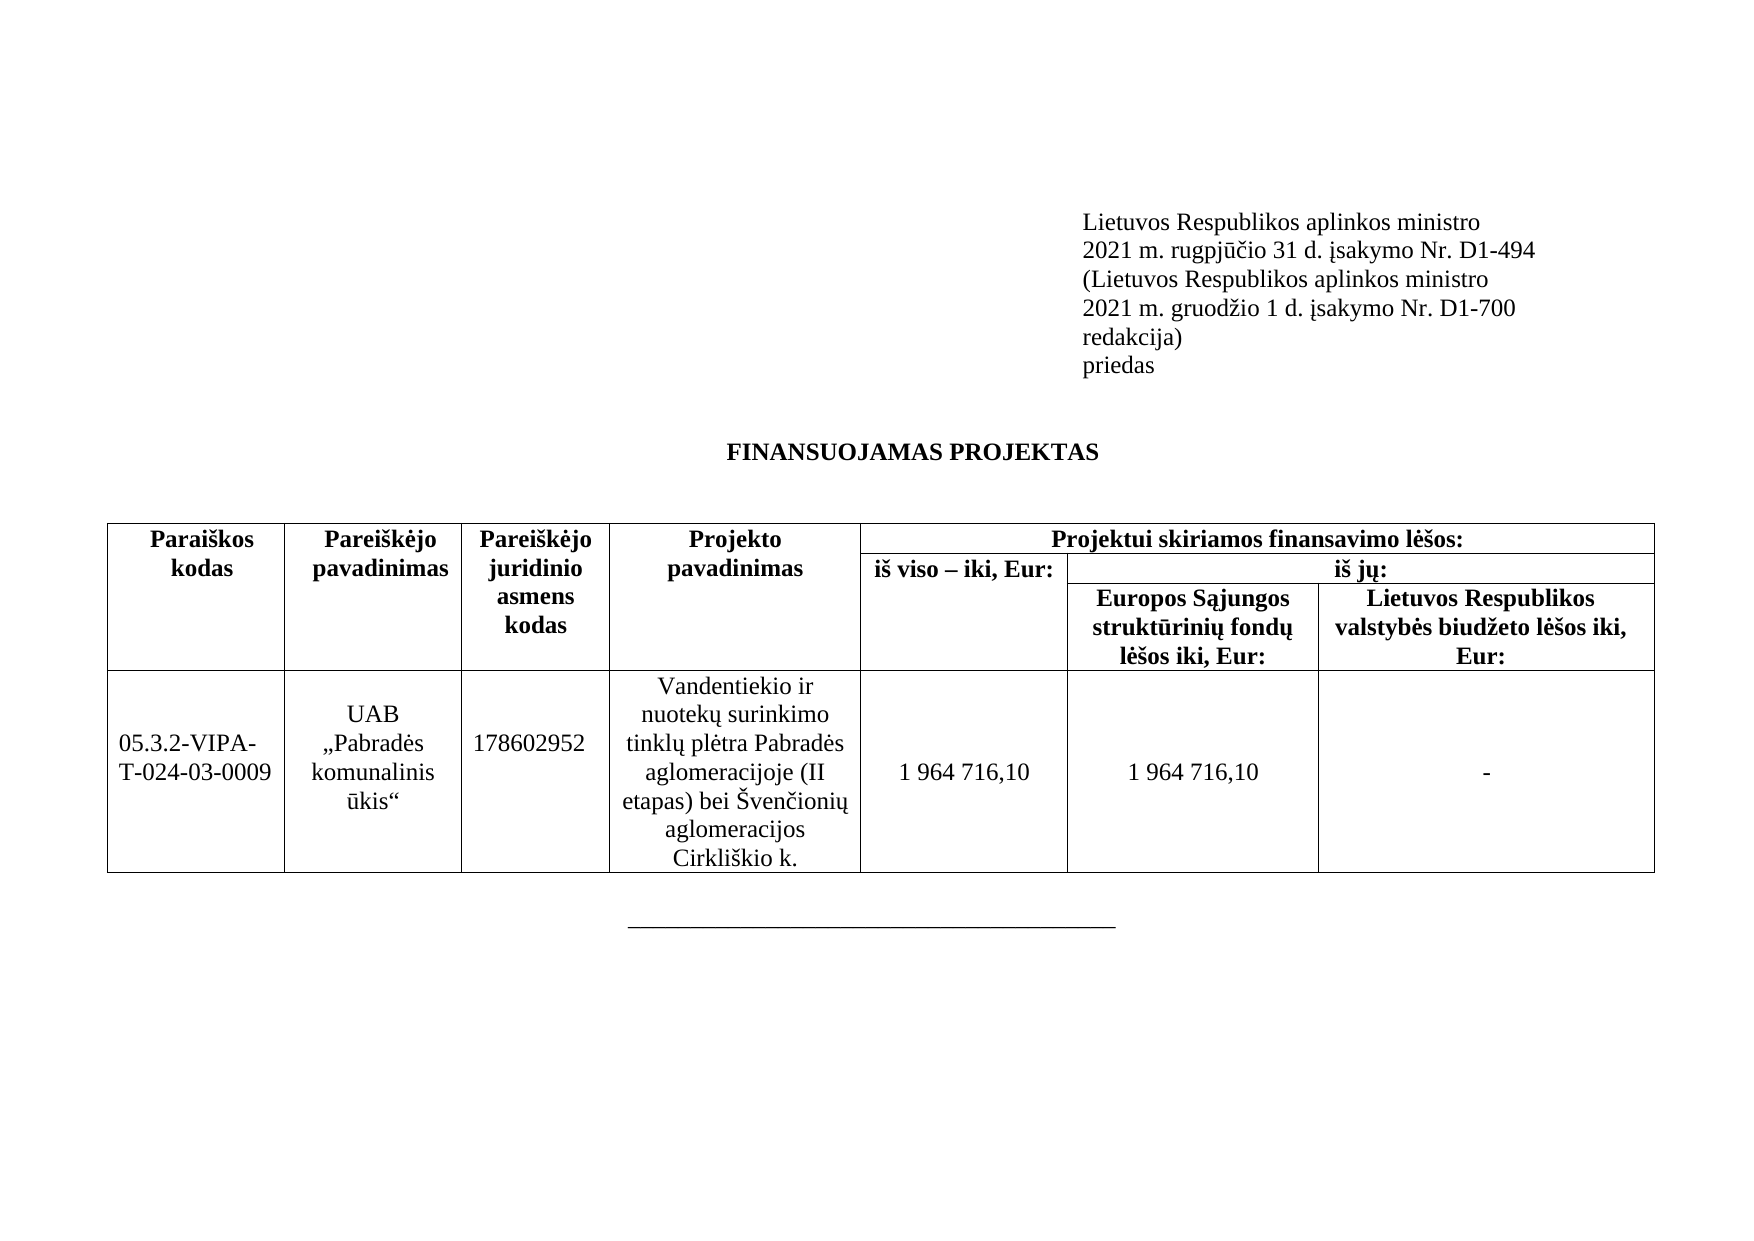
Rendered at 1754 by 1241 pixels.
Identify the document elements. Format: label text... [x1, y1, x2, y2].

table_cell iš viso – iki, Eur: [861, 554, 1067, 670]
text 2021 m. rugpjūčio 31 d. įsakymo Nr. D1-494 [1082, 235, 1636, 264]
table_cell 178602952 [462, 671, 609, 872]
table_cell Europos Sąjungos struktūrinių fondų lėšos iki, Eur: [1068, 584, 1318, 670]
text redakcija) [1082, 322, 1609, 350]
text (Lietuvos Respublikos aplinkos ministro [1082, 264, 1636, 293]
table_cell 1 964 716,10 [1068, 671, 1318, 872]
table_cell 1 964 716,10 [861, 671, 1067, 872]
text Lietuvos Respublikos aplinkos ministro [1082, 207, 1636, 235]
text _______________________________________ [107, 902, 1636, 931]
table_cell UAB „Pabradės komunalinis ūkis“ [285, 671, 461, 872]
table_cell - [1319, 671, 1654, 872]
table_cell iš jų: [1068, 554, 1654, 582]
table_cell Vandentiekio ir nuotekų surinkimo tinklų plėtra Pabradės aglomeracijoje (II etapas) bei Švenčionių aglomeracijos Cirkliškio k. [610, 671, 860, 872]
table_cell 05.3.2-VIPA-T-024-03-0009 [108, 671, 284, 872]
table_header Pareiškėjo juridinio asmens kodas [462, 524, 609, 670]
text priedas [1082, 350, 1623, 379]
table_header Projekto pavadinimas [610, 524, 860, 670]
table_header Pareiškėjo pavadinimas [285, 524, 461, 670]
text FINANSUOJAMAS PROJEKTAS [107, 437, 1636, 465]
table_header Projektui skiriamos finansavimo lėšos: [861, 524, 1654, 553]
table_cell Lietuvos Respublikos valstybės biudžeto lėšos iki, Eur: [1319, 584, 1654, 670]
text 2021 m. gruodžio 1 d. įsakymo Nr. D1-700 [1082, 293, 1609, 322]
table_header Paraiškos kodas [108, 524, 284, 670]
